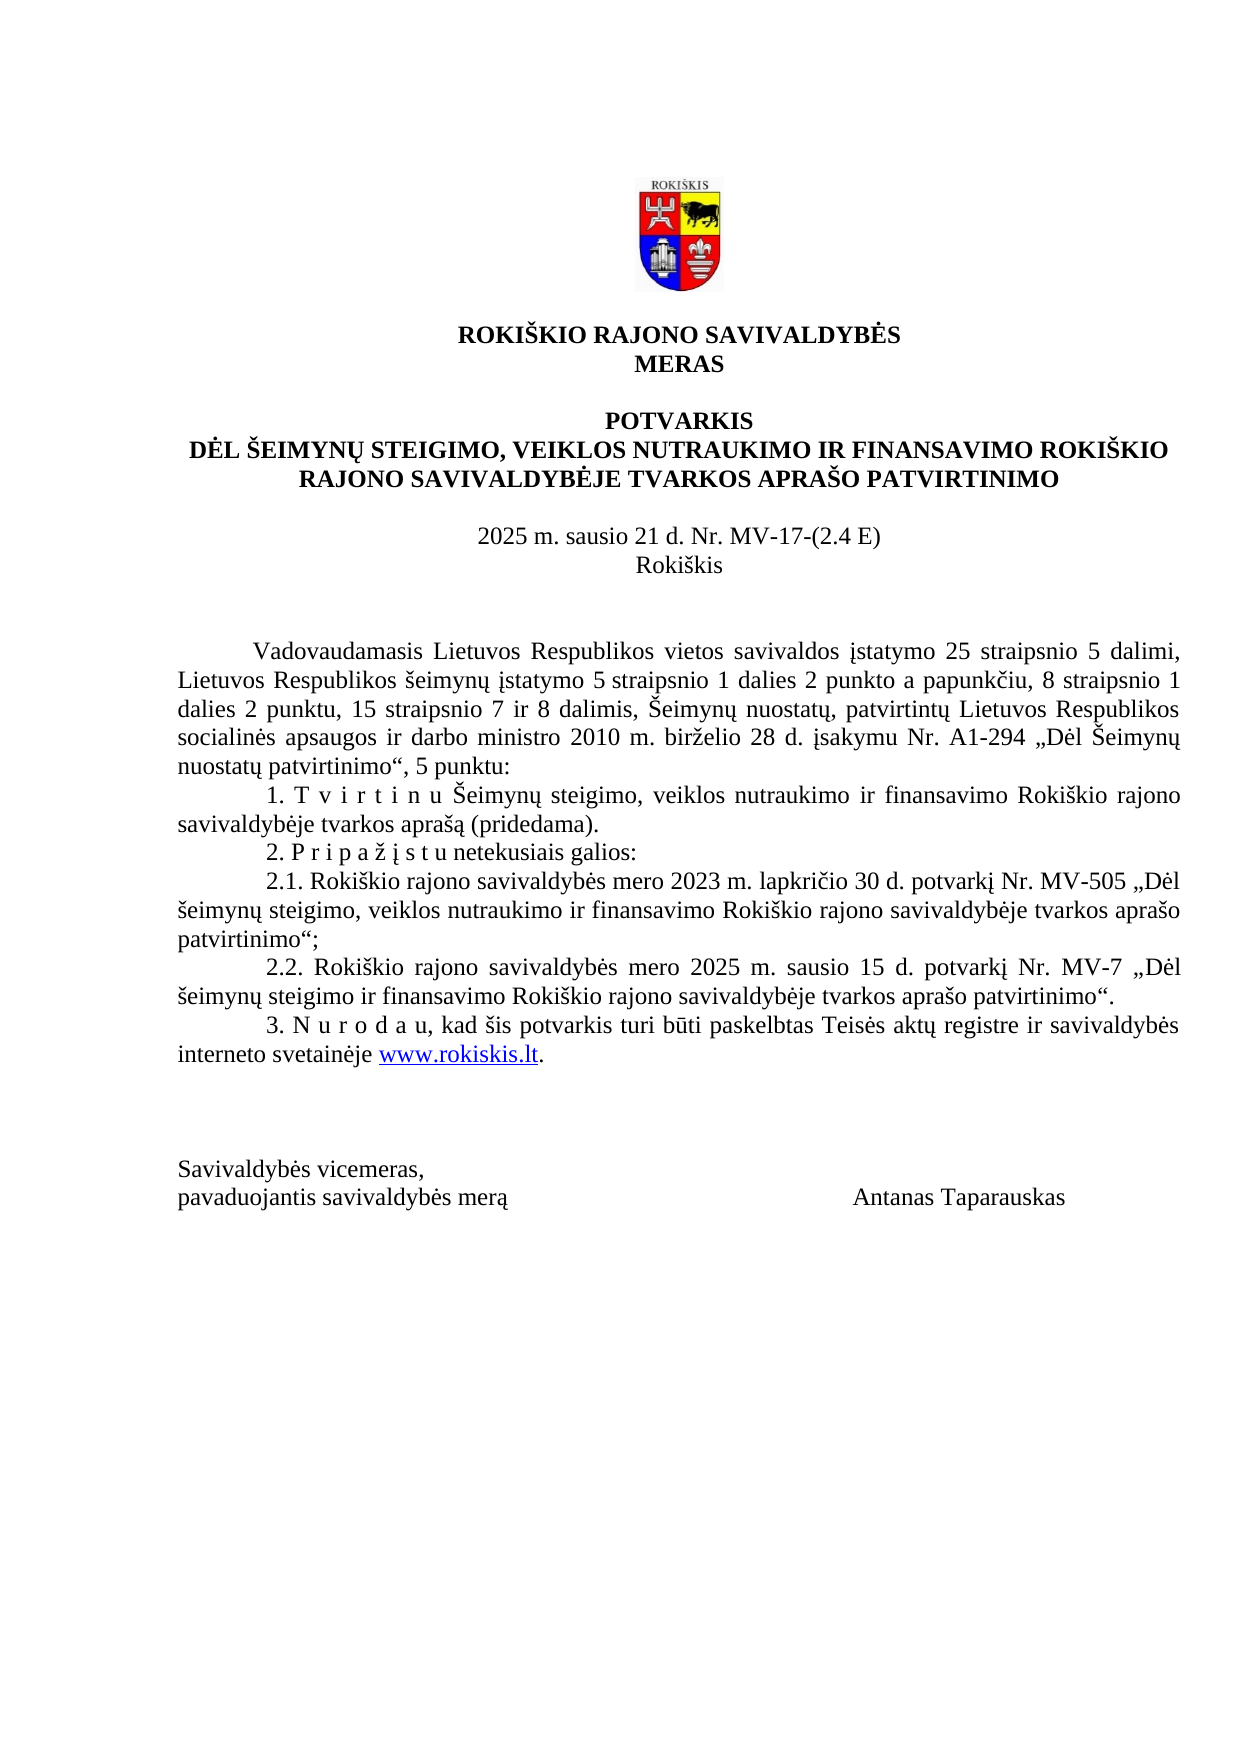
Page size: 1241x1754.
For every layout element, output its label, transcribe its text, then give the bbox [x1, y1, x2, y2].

text MERAS [177, 349, 1181, 377]
text Rokiškis [177, 550, 1181, 579]
text pavaduojantis savivaldybės merą Antanas Taparauskas [177, 1182, 1181, 1211]
text POTVARKIS [177, 406, 1181, 435]
text 1. T v i r t i n u Šeimynų steigimo, veiklos nutraukimo ir finansavimo Rokiškio rajono savivaldybėje tvarkos aprašą (pridedama). [177, 780, 1181, 837]
text 2.1. Rokiškio rajono savivaldybės mero 2023 m. lapkričio 30 d. potvarkį Nr. MV-505 „Dėl šeimynų steigimo, veiklos nutraukimo ir finansavimo Rokiškio rajono savivaldybėje tvarkos aprašo patvirtinimo“; [177, 866, 1181, 952]
text 2. P r i p a ž į s t u netekusiais galios: [177, 837, 1181, 866]
text Vadovaudamasis Lietuvos Respublikos vietos savivaldos įstatymo 25 straipsnio 5 dalimi, Lietuvos Respublikos šeimynų įstatymo 5 straipsnio 1 dalies 2 punkto a papunkčiu, 8 straipsnio 1 dalies 2 punktu, 15 straipsnio 7 ir 8 dalimis, Šeimynų nuostatų, patvirtintų Lietuvos Respublikos socialinės apsaugos ir darbo ministro 2010 m. birželio 28 d. įsakymu Nr. A1-294 „Dėl Šeimynų nuostatų patvirtinimo“, 5 punktu: [177, 636, 1181, 780]
text ROKIŠKIO RAJONO SAVIVALDYBĖS [177, 320, 1181, 349]
text 2025 m. sausio 21 d. Nr. MV-17-(2.4 E) [177, 521, 1181, 550]
text DĖL ŠEIMYNŲ STEIGIMO, VEIKLOS NUTRAUKIMO IR FINANSAVIMO ROKIŠKIO RAJONO SAVIVALDYBĖJE TVARKOS APRAŠO PATVIRTINIMO [177, 435, 1181, 492]
text 3. N u r o d a u, kad šis potvarkis turi būti paskelbtas Teisės aktų registre ir savivaldybės interneto svetainėje www.rokiskis.lt. [177, 1010, 1181, 1067]
text Savivaldybės vicemeras, [177, 1154, 1181, 1182]
text 2.2. Rokiškio rajono savivaldybės mero 2025 m. sausio 15 d. potvarkį Nr. MV-7 „Dėl šeimynų steigimo ir finansavimo Rokiškio rajono savivaldybėje tvarkos aprašo patvirtinimo“. [177, 952, 1181, 1010]
